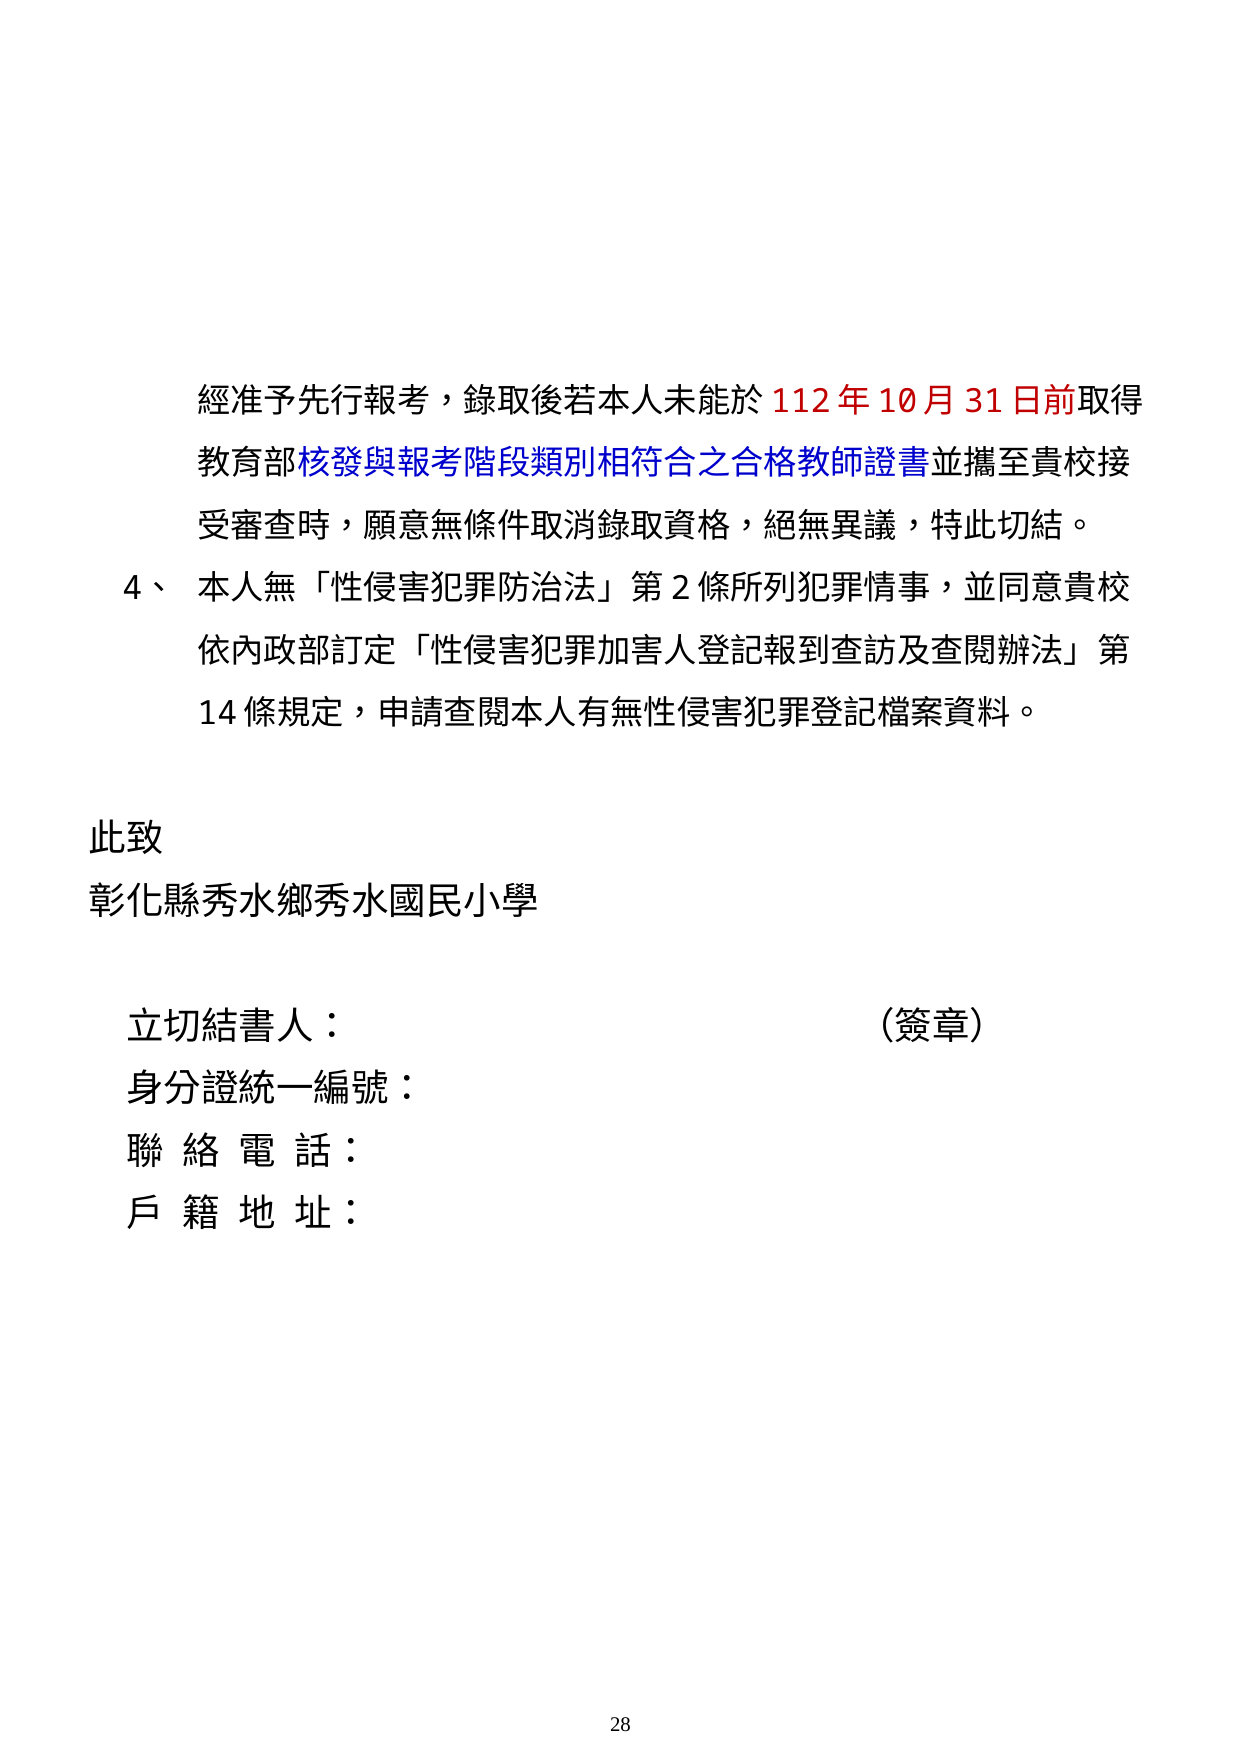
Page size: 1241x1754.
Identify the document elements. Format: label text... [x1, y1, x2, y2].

text 身分證統一編號： [126, 1043, 1152, 1106]
text 聯 絡 電 話： [126, 1106, 1152, 1168]
list 經准予先行報考，錄取後若本人未能於112年10月31日前取得教育部核發與報考階段類別相符合之合格教師證書並攜至貴校接受審查時，願意無條件取消錄取資格，絕無異議，特此切結。 [122, 356, 1152, 543]
text 彰化縣秀水鄉秀水國民小學 [89, 856, 1152, 918]
text 此致 [89, 793, 1152, 856]
list 本人無「性侵害犯罪防治法」第2條所列犯罪情事，並同意貴校依內政部訂定「性侵害犯罪加害人登記報到查訪及查閱辦法」第14條規定，申請查閱本人有無性侵害犯罪登記檔案資料。 [122, 543, 1152, 731]
text 立切結書人： （簽章） [126, 981, 1152, 1043]
text 戶 籍 地 址： [126, 1168, 1152, 1231]
